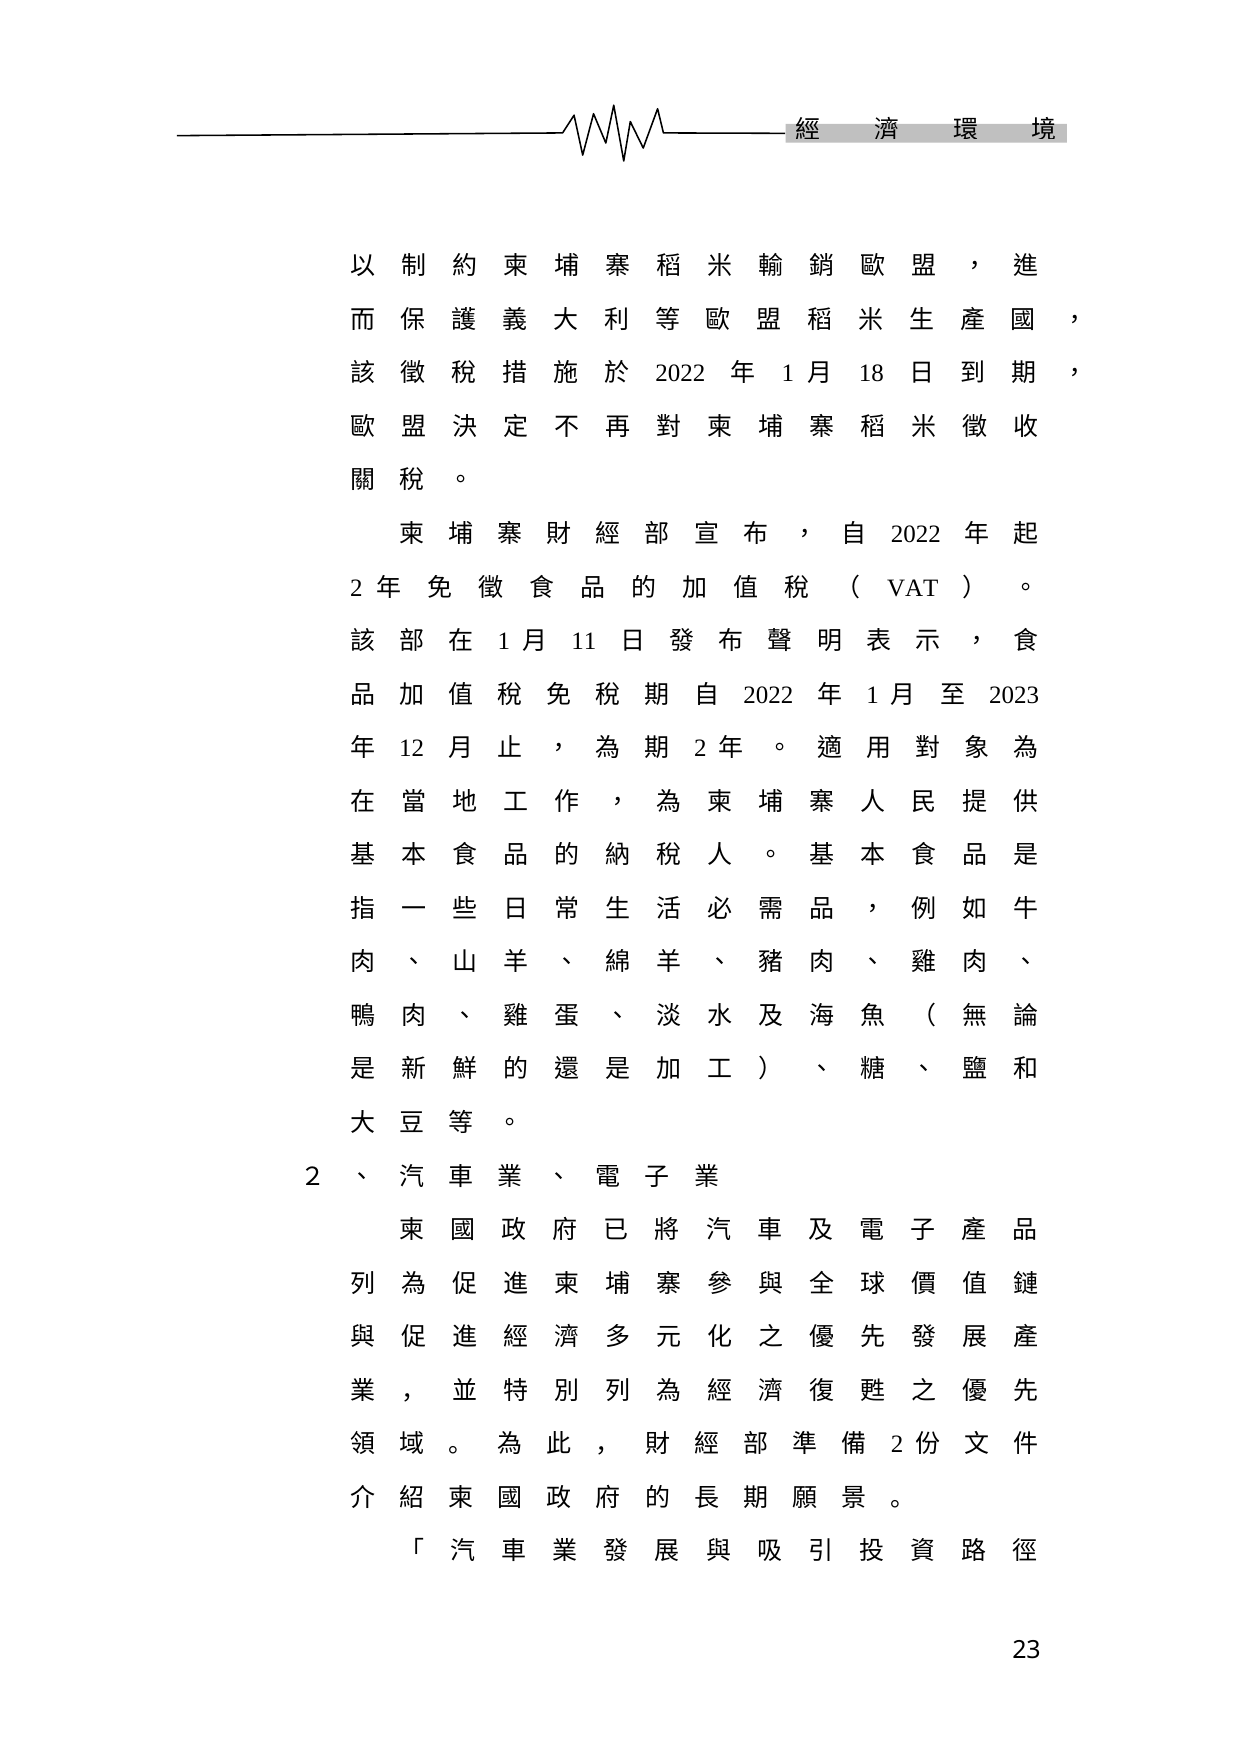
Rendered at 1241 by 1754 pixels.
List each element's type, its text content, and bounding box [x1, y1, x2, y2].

text 柬埔寨財經部宣布，自2022年起2年免徵食品的加值稅（VAT）。該部在1月11日發布聲明表示，食品加值稅免稅期自2022年1月至2023年12月止，為期2年。適用對象為在當地工作，為柬埔寨人民提供基本食品的納稅人。基本食品是指一些日常生活必需品，例如牛肉、山羊、綿羊、豬肉、雞肉、鴨肉、雞蛋、淡水及海魚（無論是新鮮的還是加工）、糖、鹽和大豆等。 [325, 505, 1063, 1147]
text 柬國另擁有豐富的勞工資源，每年可提供勞工市場約30萬名新勞工。柬國土地及勞工資源均可滿足發展農業、食品加工等需求。柬國農業亦是政府鼓勵外資之產業，尤其是稻米。柬國稻米種類甚多，在全球逐漸面臨糧食短缺之際，盛產稻米之柬國，更是一項有利條件。柬國政府亦積極採取相關有利措施，提高稻米產量，尤其中國大陸亦赴柬國投資設立碾米廠。柬國政府已制定稻米出口總量邁向超越100萬公噸之目標。此外，歐盟自2019年1月18日起對柬埔寨稻米徵收為期3年的關稅，以制約柬埔寨稻米輸銷歐盟，進而保護義大利等歐盟稻米生產國，該徵稅措施於2022年1月18日到期，歐盟決定不再對柬埔寨稻米徵收關稅。 [325, 237, 1063, 505]
text ２、汽車業、電子業 [276, 1147, 1063, 1201]
text 「汽車業發展與吸引投資路徑 [325, 1522, 1063, 1576]
text 柬國政府已將汽車及電子產品列為促進柬埔寨參與全球價值鏈與促進經濟多元化之優先發展產業，並特別列為經濟復甦之優先領域。為此，財經部準備2份文件介紹柬國政府的長期願景。 [325, 1201, 1063, 1522]
